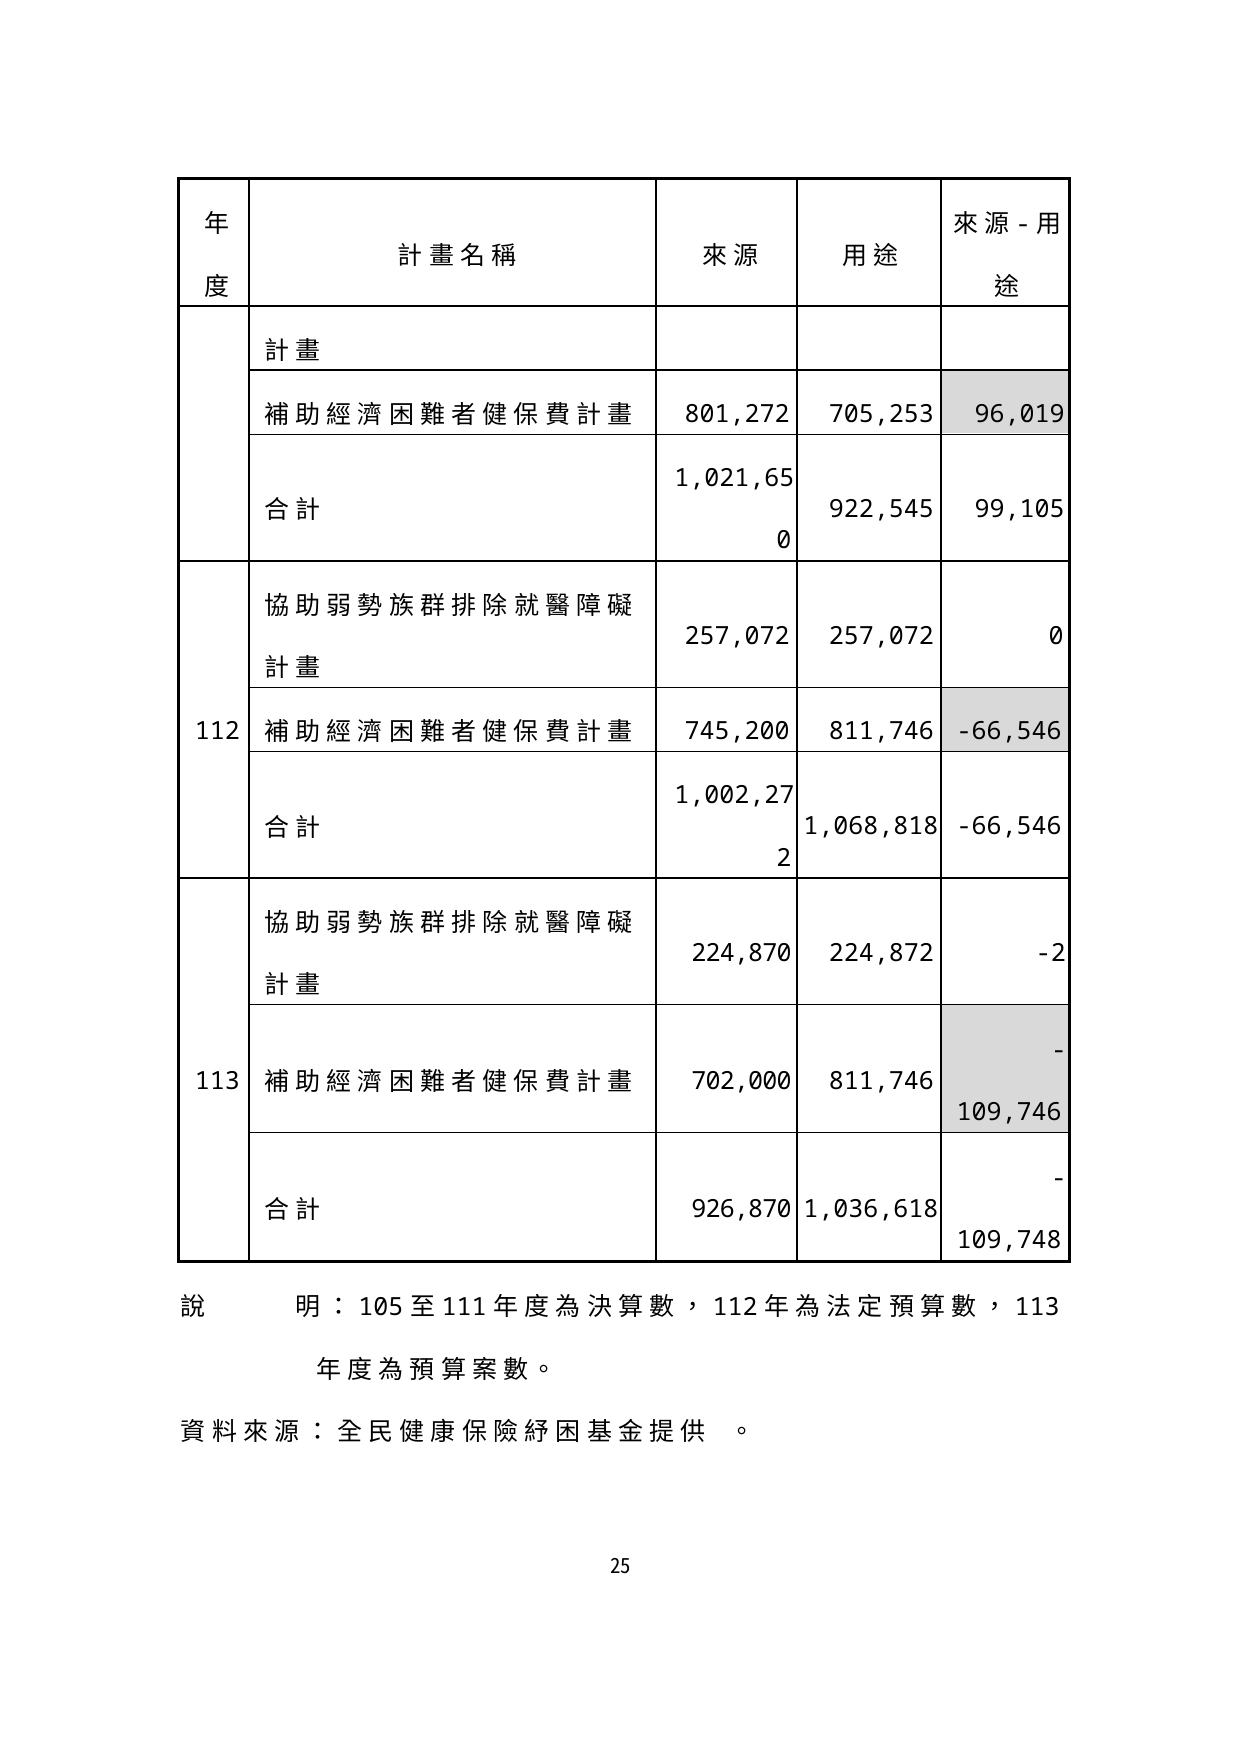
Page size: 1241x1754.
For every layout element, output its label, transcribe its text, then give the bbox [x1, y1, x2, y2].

table_cell 1,036,618 [798, 1133, 940, 1260]
table_cell -2 [942, 879, 1068, 1004]
table_cell 745,200 [657, 688, 796, 751]
table_cell 112 [180, 562, 248, 877]
table_cell 1,068,818 [798, 752, 940, 877]
table_cell [657, 307, 796, 369]
table_cell [942, 307, 1068, 369]
table_cell 224,870 [657, 879, 796, 1004]
text 說 明：105至111年度為決算數，112年為法定預算數，113年度為預算案數。 [177, 1263, 1063, 1388]
table_cell -66,546 [942, 752, 1068, 877]
table_cell 113 [180, 879, 248, 1260]
table_cell 0 [942, 562, 1068, 687]
table_cell 926,870 [657, 1133, 796, 1260]
table_cell [180, 307, 248, 560]
table_cell 合計 [250, 752, 655, 877]
table_cell 96,019 [942, 371, 1068, 433]
table_cell 合計 [250, 435, 655, 560]
table_cell 計畫 [250, 307, 655, 369]
table_cell 257,072 [657, 562, 796, 687]
table_cell 1,002,272 [657, 752, 796, 877]
table_cell 補助經濟困難者健保費計畫 [250, 1005, 655, 1132]
table_cell 補助經濟困難者健保費計畫 [250, 371, 655, 433]
table_cell -66,546 [942, 688, 1068, 751]
table_cell -109,748 [942, 1133, 1068, 1260]
table_cell 合計 [250, 1133, 655, 1260]
table_cell 224,872 [798, 879, 940, 1004]
table_cell 補助經濟困難者健保費計畫 [250, 688, 655, 751]
table_header 計畫名稱 [250, 180, 655, 305]
table_cell 協助弱勢族群排除就醫障礙計畫 [250, 879, 655, 1004]
table_cell 922,545 [798, 435, 940, 560]
table_cell 1,021,650 [657, 435, 796, 560]
table_header 用途 [798, 180, 940, 305]
table_cell 811,746 [798, 1005, 940, 1132]
table_header 來源 [657, 180, 796, 305]
table_header 來源-用途 [942, 180, 1068, 305]
table_cell 801,272 [657, 371, 796, 433]
table_cell 702,000 [657, 1005, 796, 1132]
table_cell 99,105 [942, 435, 1068, 560]
table_cell 協助弱勢族群排除就醫障礙計畫 [250, 562, 655, 687]
table_cell [798, 307, 940, 369]
text 資料來源：全民健康保險紓困基金提供 。 [177, 1388, 1063, 1451]
table_cell -109,746 [942, 1005, 1068, 1132]
table_cell 811,746 [798, 688, 940, 751]
table_cell 705,253 [798, 371, 940, 433]
table_header 年度 [180, 180, 248, 305]
table_cell 257,072 [798, 562, 940, 687]
